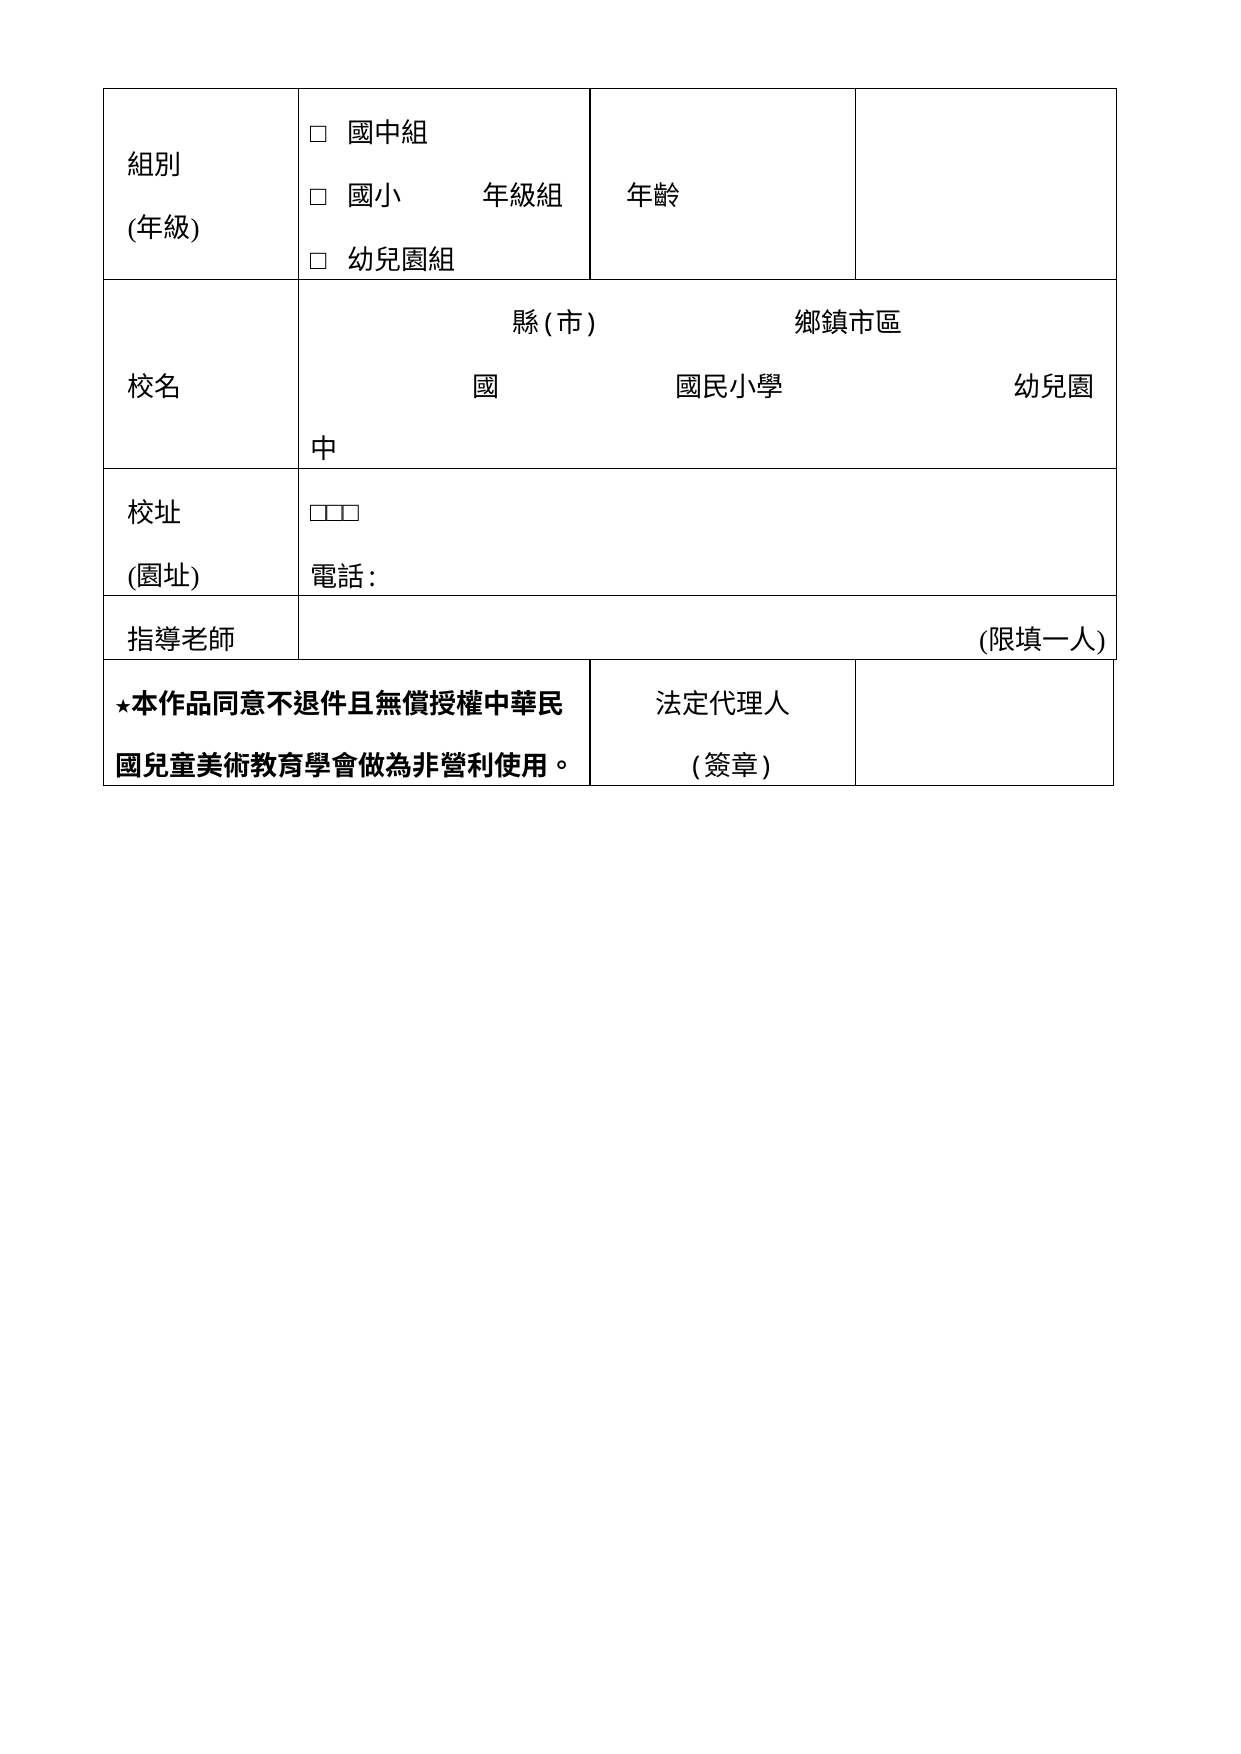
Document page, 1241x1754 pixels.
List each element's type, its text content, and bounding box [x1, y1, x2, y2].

table_cell □□□ [299, 469, 1116, 532]
table_cell 國中組 [299, 89, 589, 151]
table_cell 法定代理人 (簽章) [591, 660, 855, 785]
table_cell [1117, 342, 1122, 468]
table_cell 國中 [299, 342, 518, 468]
table_cell 幼兒園 [856, 342, 1116, 468]
table_cell [1117, 659, 1122, 785]
table_cell 縣(市) 鄉鎮市區 [299, 280, 1116, 342]
table_cell 年齡 [591, 89, 855, 278]
table_cell 校名 [104, 280, 298, 468]
table_cell [1117, 468, 1122, 532]
table_cell [856, 89, 1116, 278]
table_cell [1117, 279, 1122, 342]
table_cell 電話: [299, 532, 1116, 595]
table_cell (限填一人) [299, 596, 1116, 659]
table_cell [856, 660, 1113, 785]
table_cell 幼兒園組 [299, 215, 589, 278]
table_cell 組別 (年級) [104, 89, 298, 278]
table_cell [1117, 532, 1122, 595]
table_cell 校址 (園址) [104, 469, 298, 595]
table_cell [1117, 88, 1122, 151]
table_cell 國民小學 [518, 342, 856, 468]
table_cell [1117, 595, 1122, 659]
table_cell 指導老師 [104, 596, 298, 659]
table_cell [1117, 151, 1122, 215]
table_cell ★本作品同意不退件且無償授權中華民國兒童美術教育學會做為非營利使用。 [104, 660, 589, 785]
table_cell 國小 年級組 [299, 151, 589, 215]
table_cell [1117, 215, 1122, 278]
